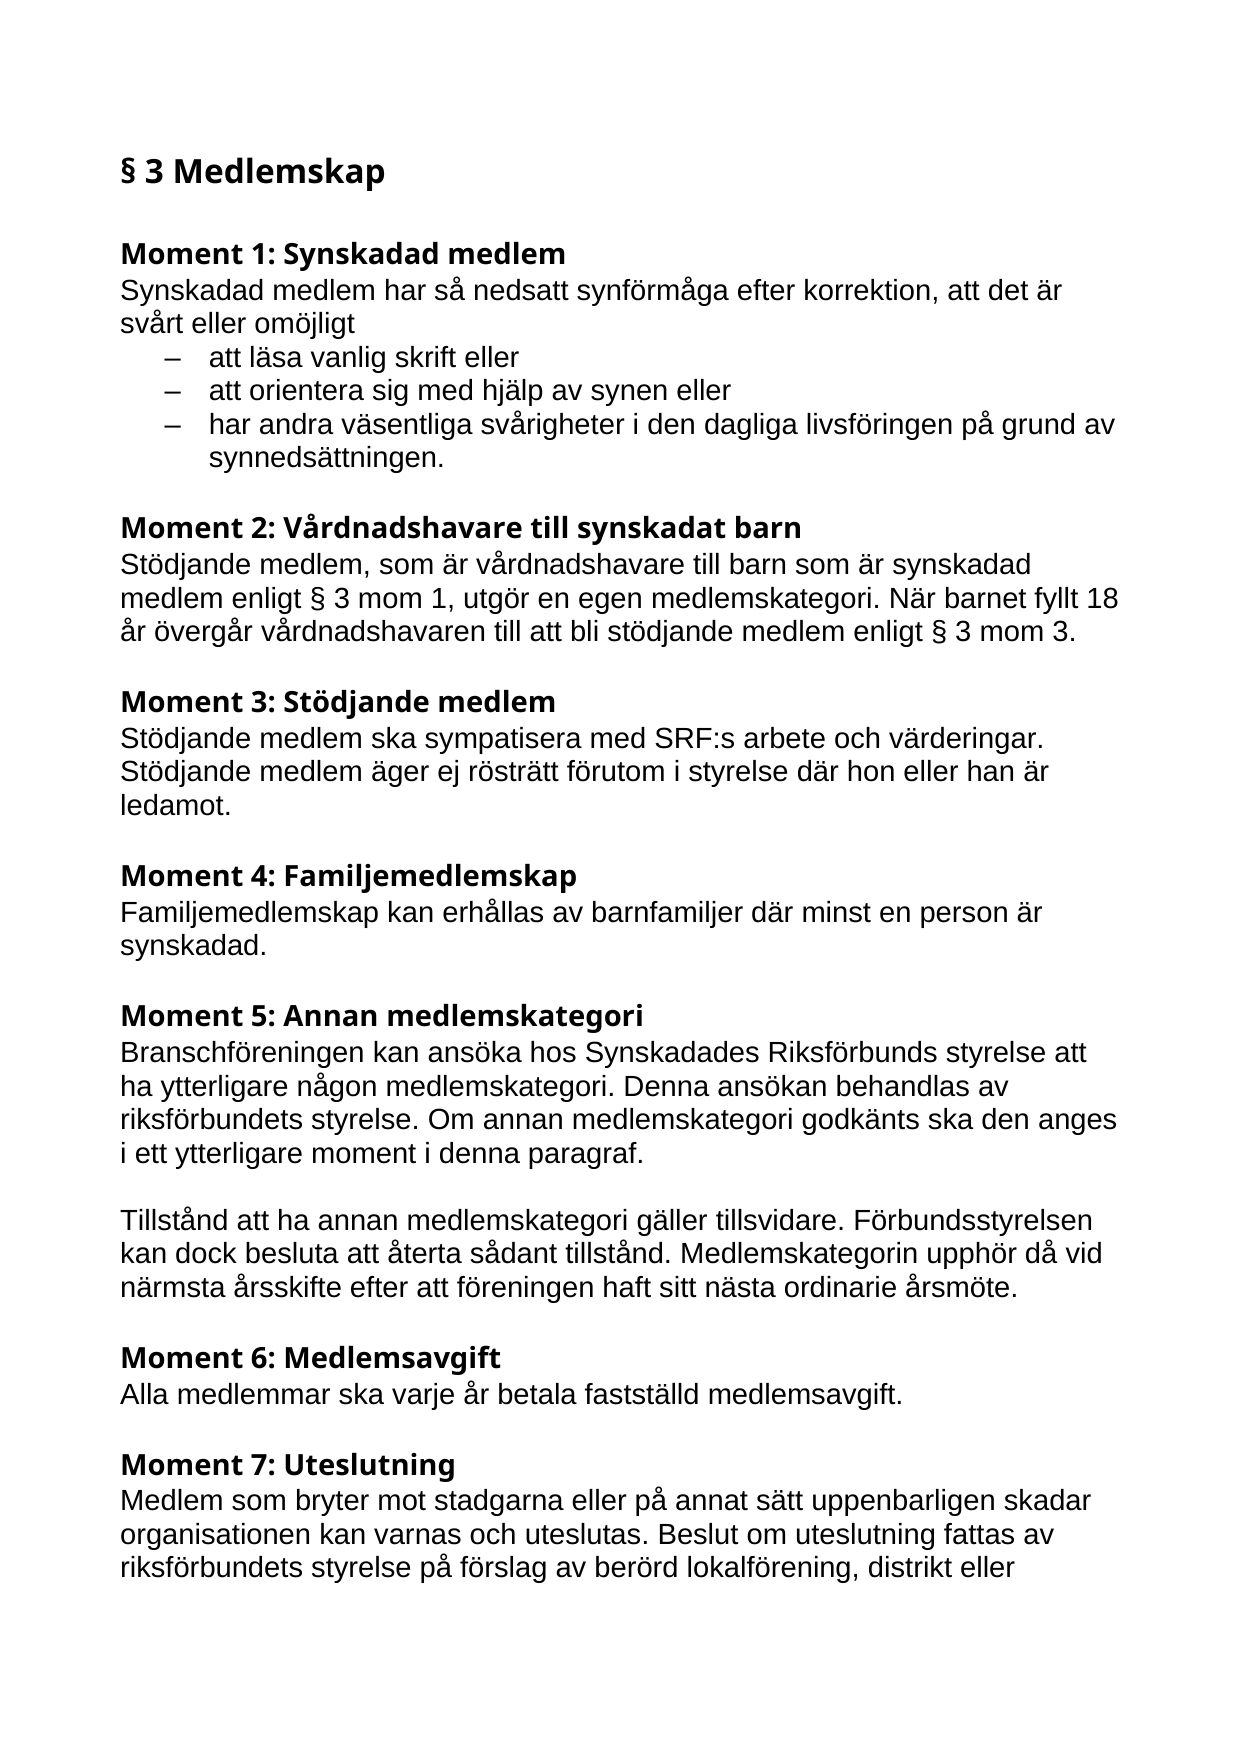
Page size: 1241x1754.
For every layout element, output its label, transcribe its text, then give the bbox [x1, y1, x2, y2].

text Familjemedlemskap kan erhållas av barnfamiljer där minst en person är synskadad. [120, 895, 1120, 962]
subtitle § 3 Medlemskap [120, 148, 1120, 193]
text Stödjande medlem ska sympatisera med SRF:s arbete och värderingar. Stödjande medlem äger ej rösträtt förutom i styrelse där hon eller han är ledamot. [120, 721, 1120, 822]
text Alla medlemmar ska varje år betala fastställd medlemsavgift. [120, 1377, 1120, 1410]
subtitle Moment 2: Vårdnadshavare till synskadat barn [120, 507, 1120, 547]
subtitle Moment 3: Stödjande medlem [120, 681, 1120, 721]
text Stödjande medlem, som är vårdnadshavare till barn som är synskadad medlem enligt § 3 mom 1, utgör en egen medlemskategori. När barnet fyllt 18 år övergår vårdnadshavaren till att bli stödjande medlem enligt § 3 mom 3. [120, 547, 1120, 648]
list att orientera sig med hjälp av synen eller [164, 373, 1120, 407]
list att läsa vanlig skrift eller [164, 340, 1120, 373]
subtitle Moment 4: Familjemedlemskap [120, 855, 1120, 895]
list har andra väsentliga svårigheter i den dagliga livsföringen på grund av synnedsättningen. [164, 407, 1120, 474]
subtitle Moment 5: Annan medlemskategori [120, 995, 1120, 1035]
subtitle Moment 1: Synskadad medlem [120, 233, 1120, 273]
text Branschföreningen kan ansöka hos Synskadades Riksförbunds styrelse att ha ytterligare någon medlemskategori. Denna ansökan behandlas av riksförbundets styrelse. Om annan medlemskategori godkänts ska den anges i ett ytterligare moment i denna paragraf. [120, 1035, 1120, 1169]
text Medlem som bryter mot stadgarna eller på annat sätt uppenbarligen skadar organisationen kan varnas och uteslutas. Beslut om uteslutning fattas av riksförbundets styrelse på förslag av berörd lokalförening, distrikt eller [120, 1483, 1120, 1584]
text Tillstånd att ha annan medlemskategori gäller tillsvidare. Förbundsstyrelsen kan dock besluta att återta sådant tillstånd. Medlemskategorin upphör då vid närmsta årsskifte efter att föreningen haft sitt nästa ordinarie årsmöte. [120, 1203, 1120, 1303]
subtitle Moment 7: Uteslutning [120, 1444, 1120, 1483]
text Synskadad medlem har så nedsatt synförmåga efter korrektion, att det är svårt eller omöjligt [120, 273, 1120, 340]
subtitle Moment 6: Medlemsavgift [120, 1337, 1120, 1377]
